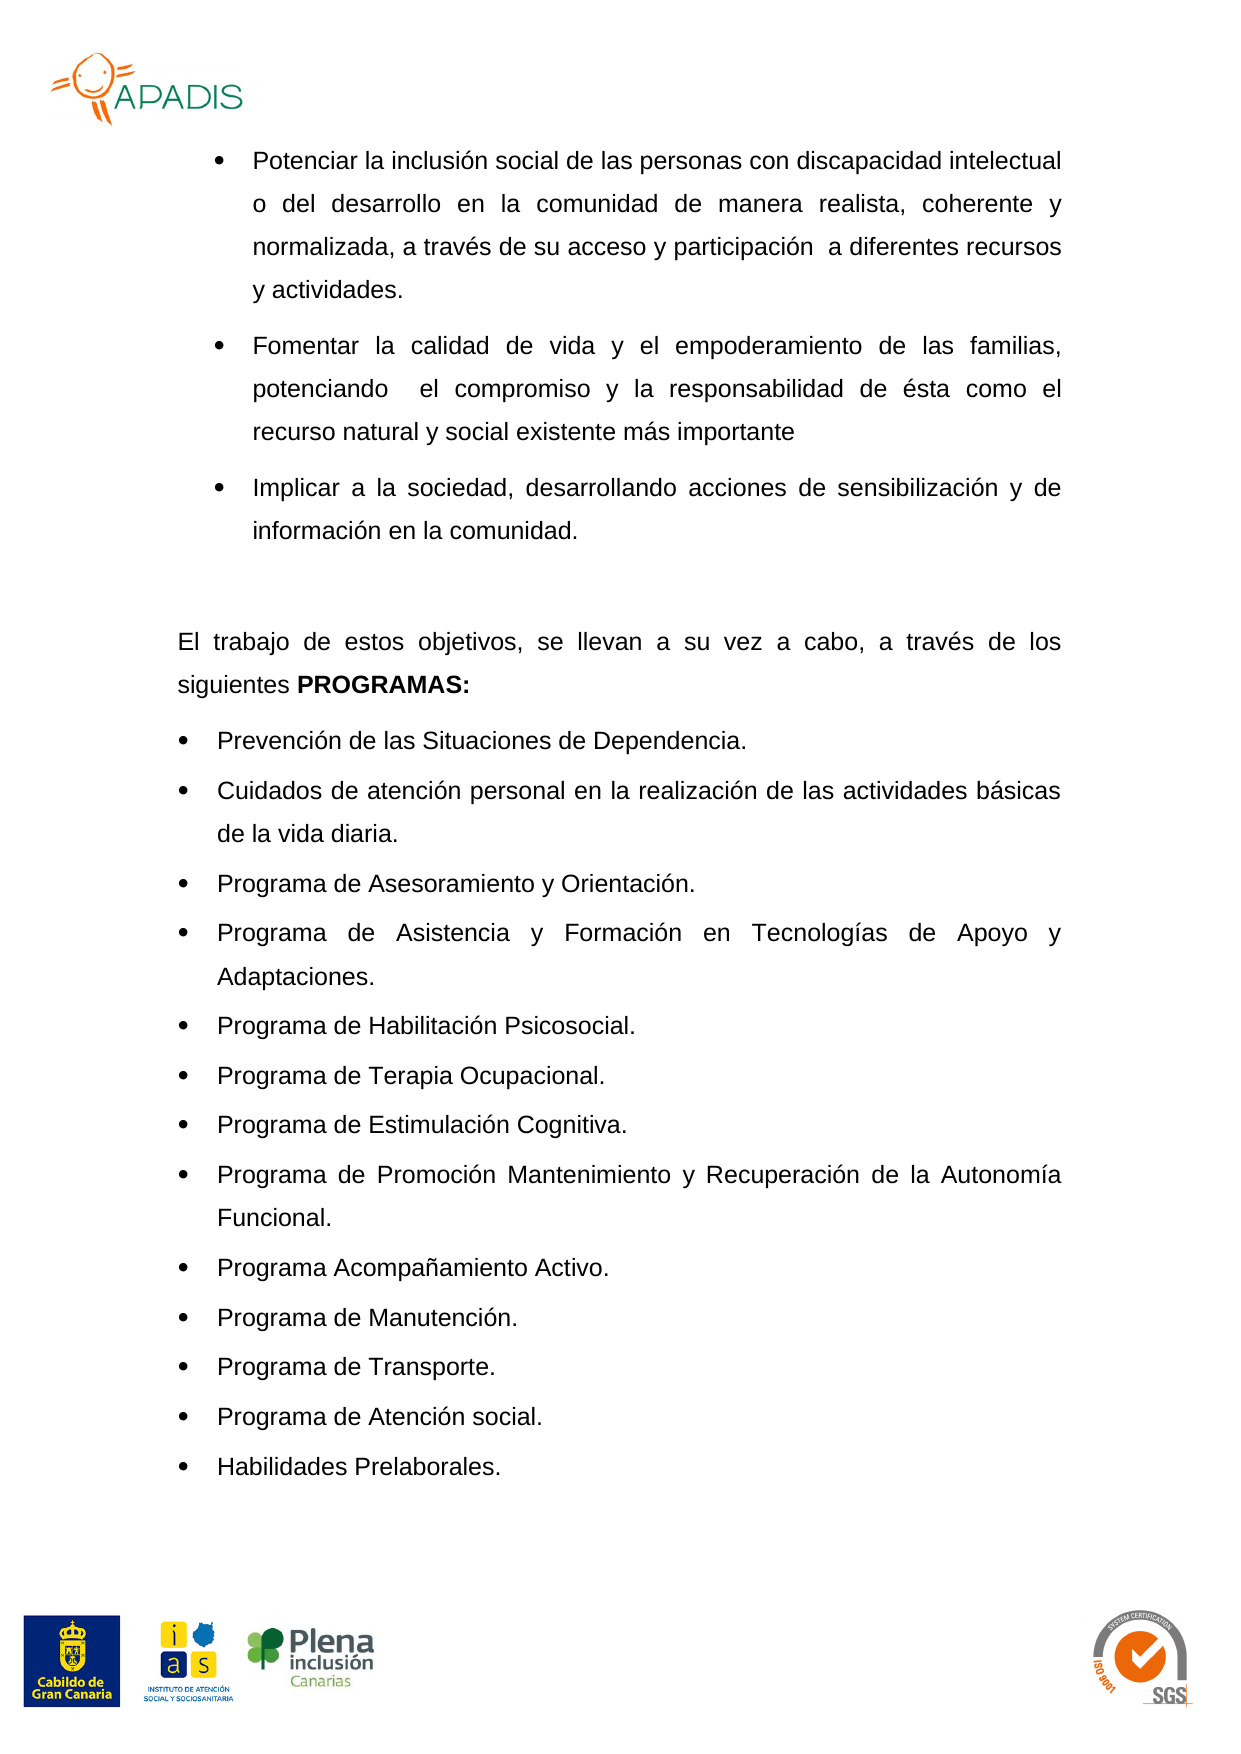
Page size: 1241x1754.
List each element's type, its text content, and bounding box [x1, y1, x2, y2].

list Cuidados de atención personal en la realización de las actividades básicas de la vida diaria. [179, 776, 1063, 848]
list Programa de Atención social. [179, 1402, 1063, 1431]
list Habilidades Prelaborales. [179, 1452, 1063, 1481]
list Programa de Asesoramiento y Orientación. [179, 869, 1063, 897]
list Prevención de las Situaciones de Dependencia. [179, 726, 1063, 755]
list Programa de Habilitación Psicosocial. [179, 1011, 1063, 1040]
list Programa de Estimulación Cognitiva. [179, 1111, 1063, 1139]
list Programa de Transporte. [179, 1352, 1063, 1381]
list Implicar a la sociedad, desarrollando acciones de sensibilización y de información en la comunidad. [215, 473, 1063, 545]
list Programa Acompañamiento Activo. [179, 1253, 1063, 1282]
picture [1062, 1606, 1215, 1710]
picture [9, 1606, 249, 1716]
list Programa de Promoción Mantenimiento y Recuperación de la Autonomía Funcional. [179, 1160, 1063, 1232]
list Programa de Asistencia y Formación en Tecnologías de Apoyo y Adaptaciones. [179, 918, 1063, 990]
list Potenciar la inclusión social de las personas con discapacidad intelectual o del desarrollo en la comunidad de manera realista, coherente y normalizada, a través de su acceso y participación a diferentes recursos y actividades. [215, 146, 1063, 304]
picture [73, 48, 244, 131]
list Programa de Manutención. [179, 1303, 1063, 1332]
text El trabajo de estos objetivos, se llevan a su vez a cabo, a través de los siguientes PROGRAMAS: [177, 627, 1063, 699]
list Fomentar la calidad de vida y el empoderamiento de las familias, potenciando el compromiso y la responsabilidad de ésta como el recurso natural y social existente más importante [215, 331, 1063, 446]
list Programa de Terapia Ocupacional. [179, 1061, 1063, 1090]
